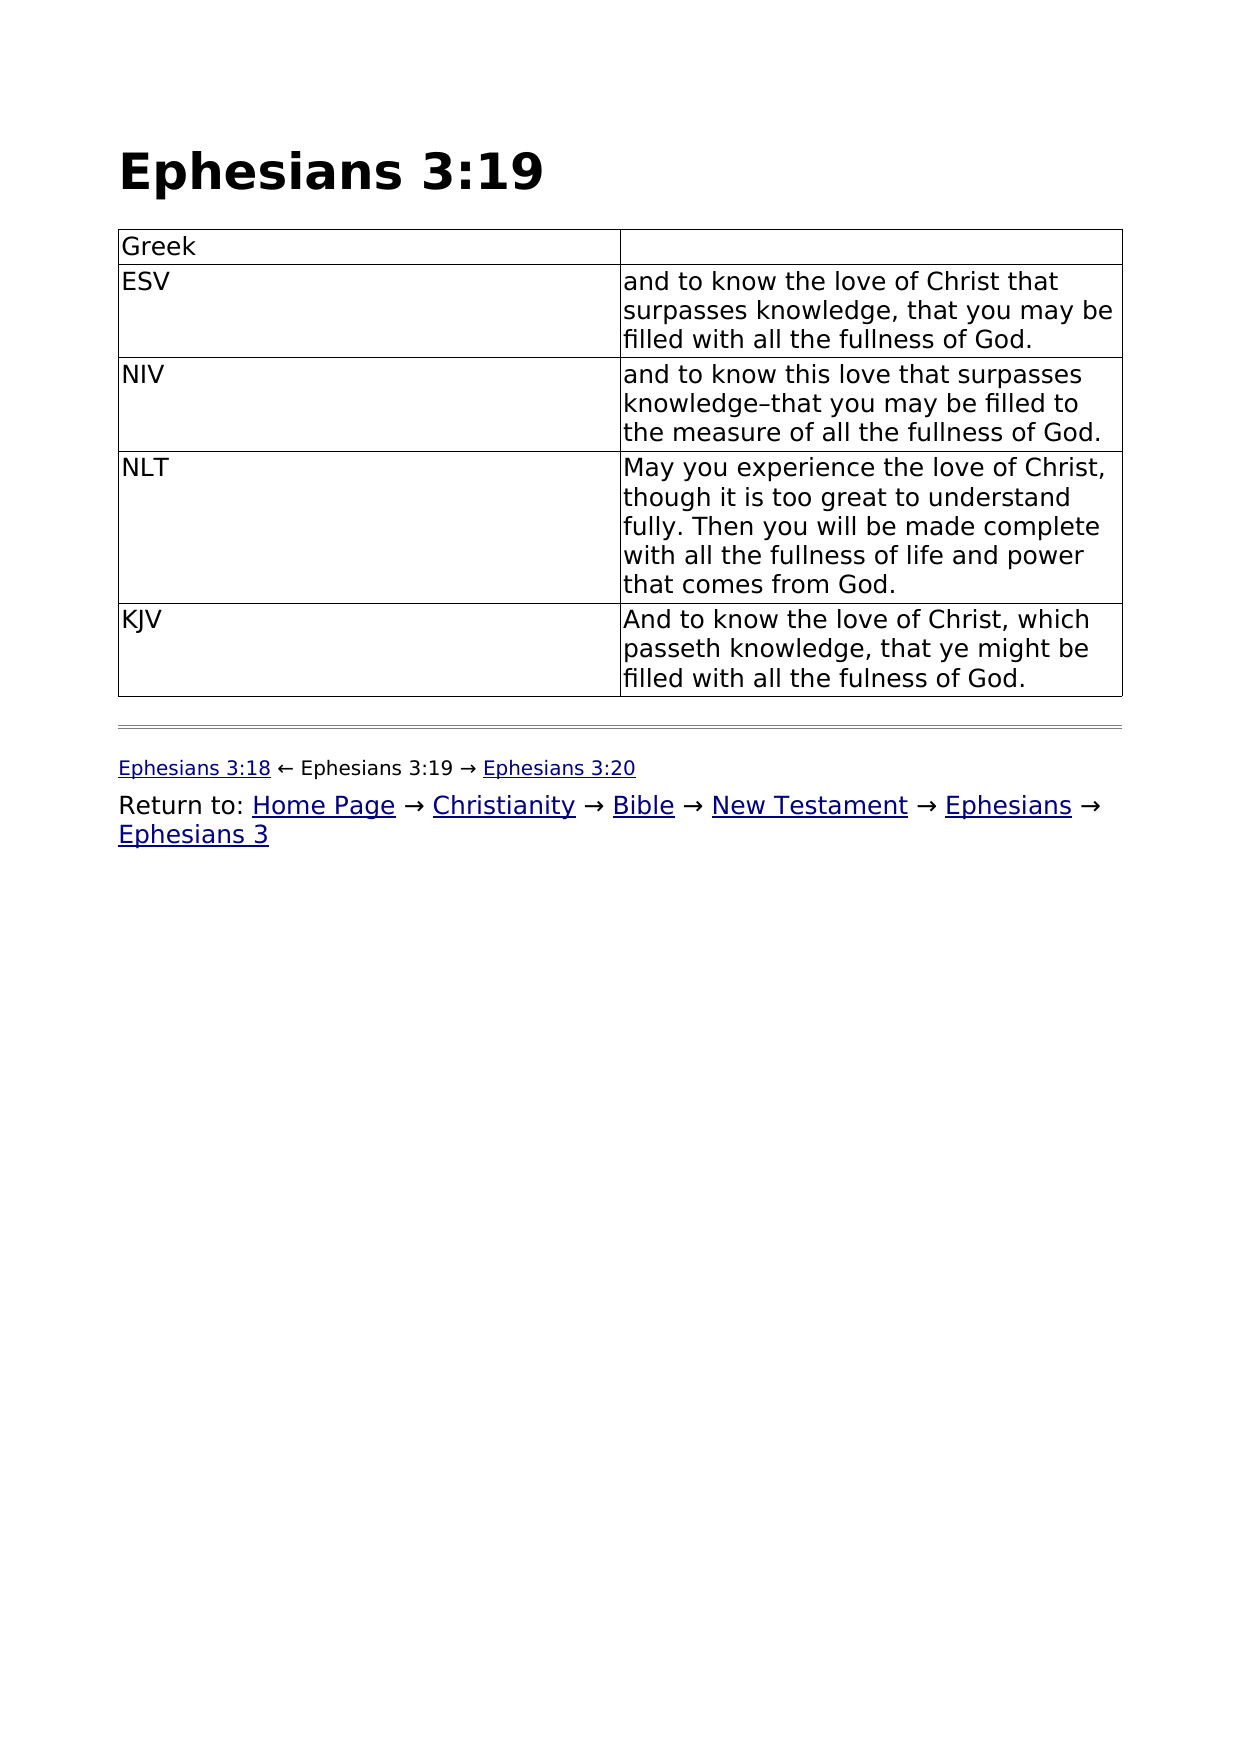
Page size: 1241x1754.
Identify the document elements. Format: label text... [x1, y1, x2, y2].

table_header Greek [119, 230, 620, 264]
subtitle Ephesians 3:19 [118, 143, 1122, 201]
table_cell KJV [119, 604, 620, 696]
table_cell And to know the love of Christ, which passeth knowledge, that ye might be filled with all the fulness of God. [621, 604, 1122, 696]
table_cell NLT [119, 452, 620, 602]
table_cell May you experience the love of Christ, though it is too great to understand fully. Then you will be made complete with all the fullness of life and power that comes from God. [621, 452, 1122, 602]
text Ephesians 3:18 ← Ephesians 3:19 → Ephesians 3:20 [118, 757, 1122, 791]
text Return to: Home Page → Christianity → Bible → New Testament → Ephesians → Ephesians 3 [118, 791, 1122, 849]
table_header [621, 230, 1122, 264]
table_cell NIV [119, 358, 620, 451]
table_cell and to know the love of Christ that surpasses knowledge, that you may be filled with all the fullness of God. [621, 265, 1122, 357]
table_cell ESV [119, 265, 620, 357]
table_cell and to know this love that surpasses knowledge–that you may be filled to the measure of all the fullness of God. [621, 358, 1122, 451]
